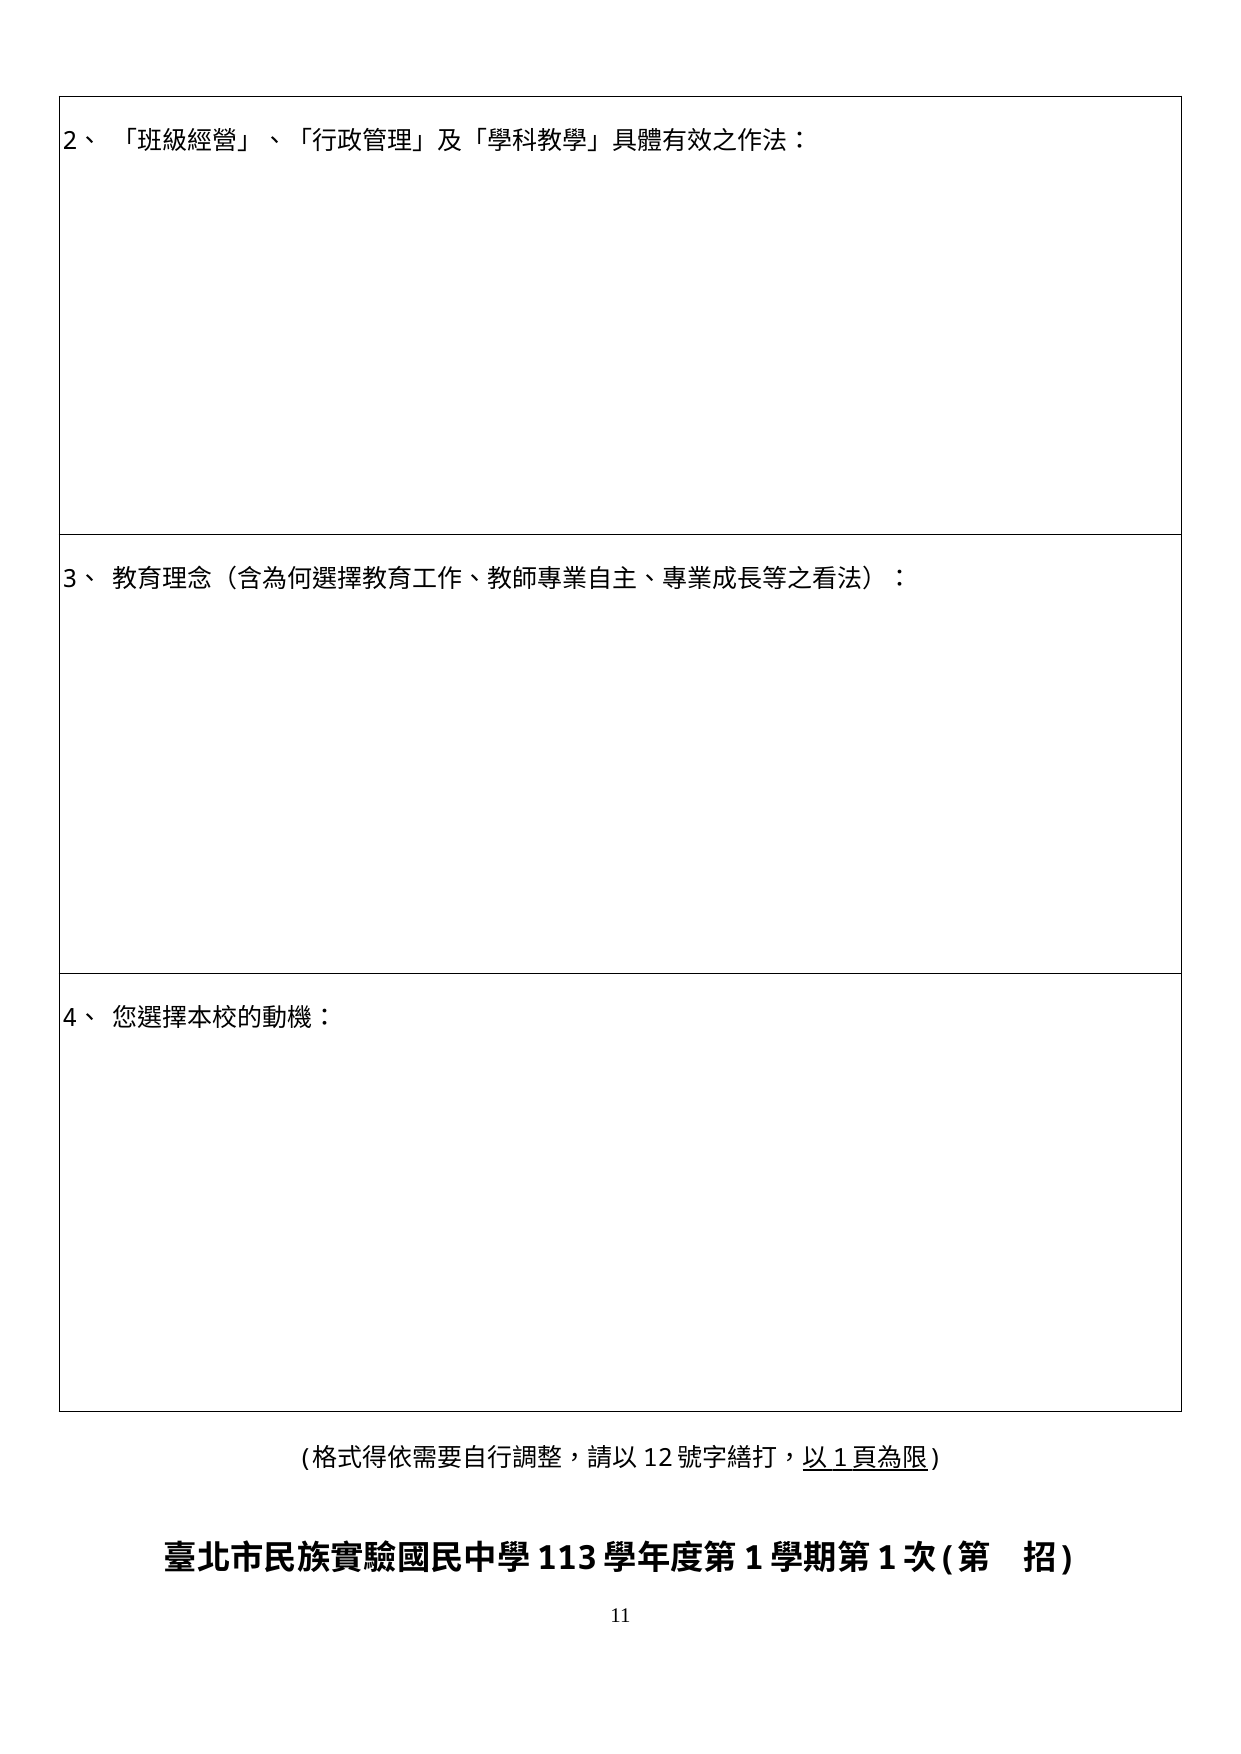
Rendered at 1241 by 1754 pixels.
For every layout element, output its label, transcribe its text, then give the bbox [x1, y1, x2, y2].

text (格式得依需要自行調整，請以12號字繕打，以1頁為限) [75, 1438, 1165, 1474]
table_cell 您選擇本校的動機： [60, 974, 1181, 1411]
text 臺北市民族實驗國民中學113學年度第1學期第1次(第 招) [75, 1508, 1165, 1585]
table_cell 教育理念（含為何選擇教育工作、教師專業自主、專業成長等之看法）： [60, 535, 1181, 973]
table_cell 「班級經營」、「行政管理」及「學科教學」具體有效之作法： [60, 97, 1181, 534]
